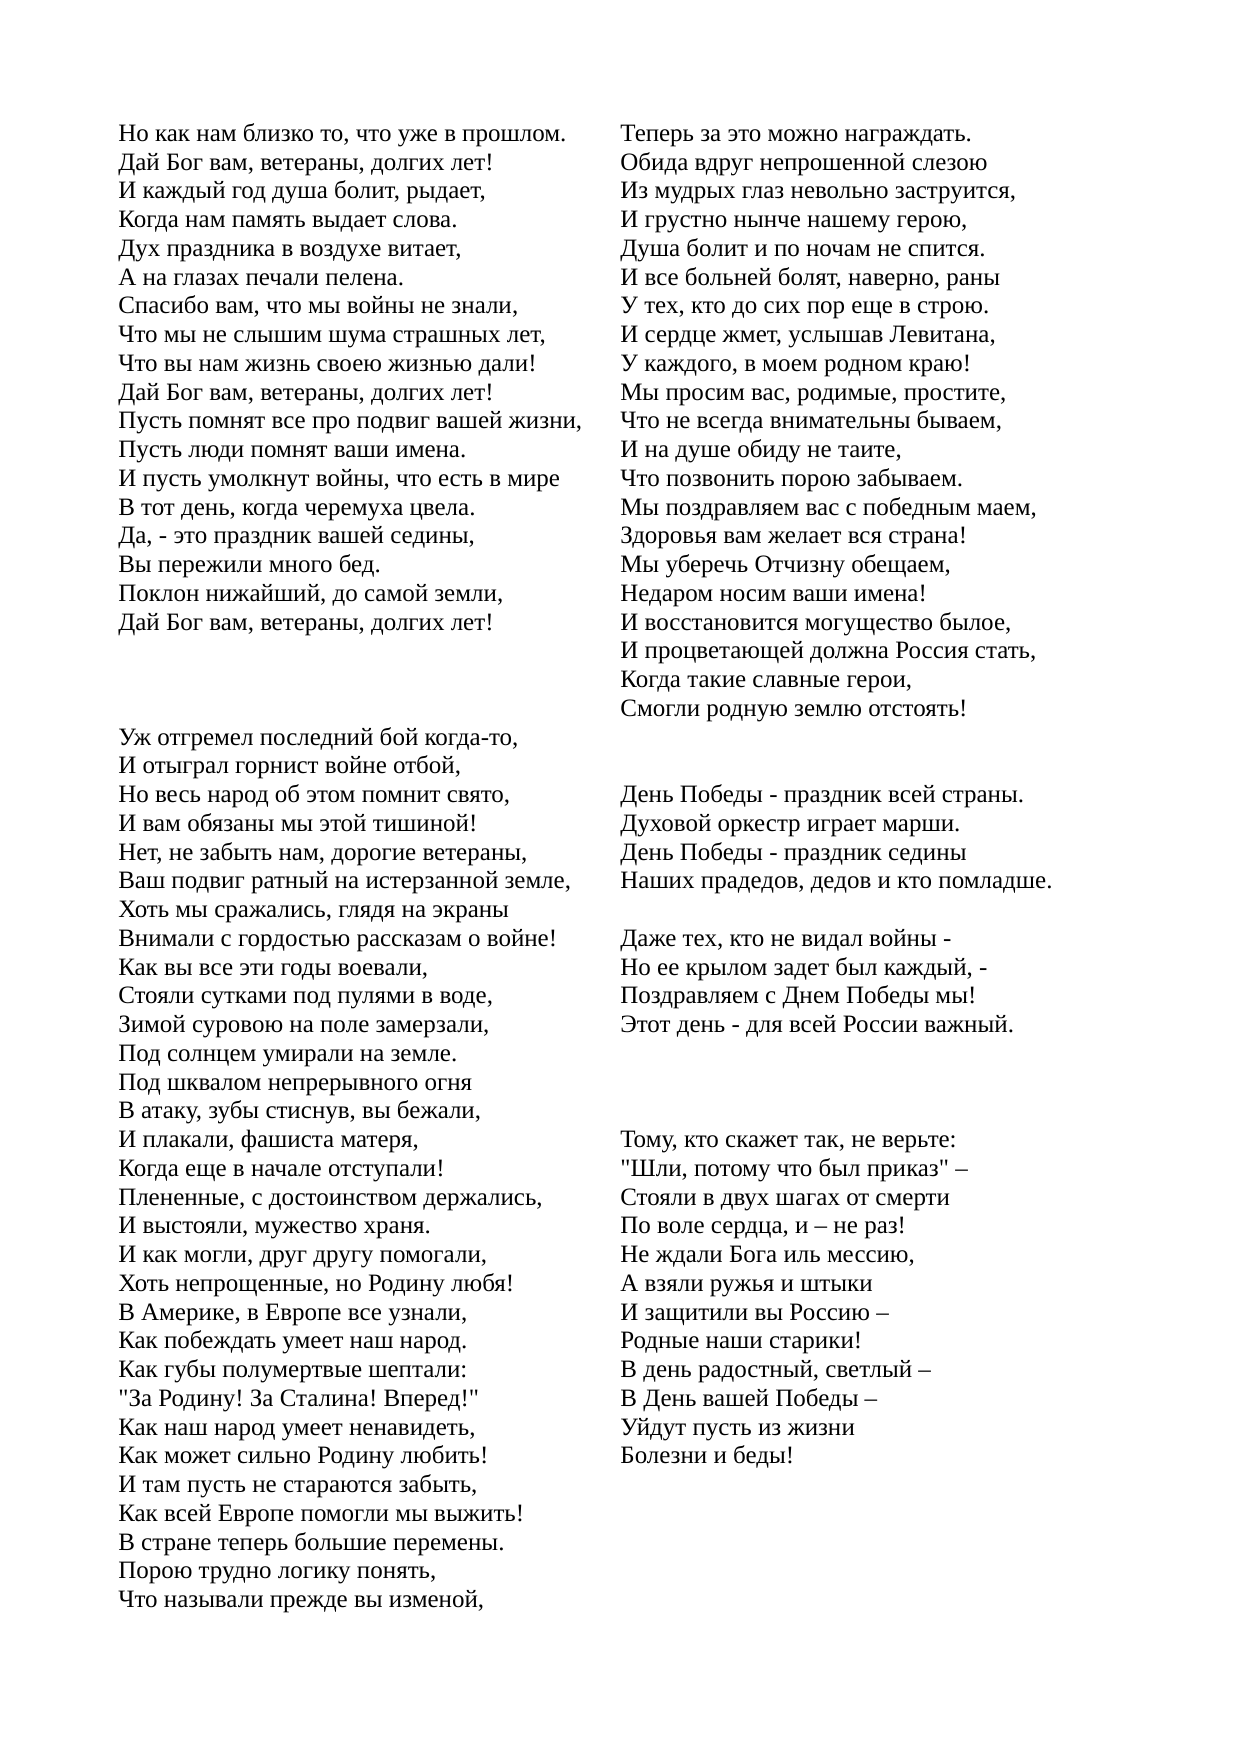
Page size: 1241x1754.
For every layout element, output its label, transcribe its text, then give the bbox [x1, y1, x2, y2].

text Но как нам близко то, что уже в прошлом. Дай Бог вам, ветераны, долгих лет! И каждый год душа болит, рыдает, Когда нам память выдает слова. Дух праздника в воздухе витает, А на глазах печали пелена. Спасибо вам, что мы войны не знали, Что мы не слышим шума страшных лет, Что вы нам жизнь своею жизнью дали! Дай Бог вам, ветераны, долгих лет! Пусть помнят все про подвиг вашей жизни, Пусть люди помнят ваши имена. И пусть умолкнут войны, что есть в мире В тот день, когда черемуха цвела. Да, - это праздник вашей седины, Вы пережили много бед. Поклон нижайший, до самой земли, Дай Бог вам, ветераны, долгих лет! Уж отгремел последний бой когда-то, И отыграл горнист войне отбой, Но весь народ об этом помнит свято, И вам обязаны мы этой тишиной! Нет, не забыть нам, дорогие ветераны, Ваш подвиг ратный на истерзанной земле, Хоть мы сражались, глядя на экраны Внимали с гордостью рассказам о войне! Как вы все эти годы воевали, Стояли сутками под пулями в воде, Зимой суровою на поле замерзали, Под солнцем умирали на земле. Под шквалом непрерывного огня В атаку, зубы стиснув, вы бежали, И плакали, фашиста матеря, Когда еще в начале отступали! Плененные, с достоинством держались, И выстояли, мужество храня. И как могли, друг другу помогали, Хоть непрощенные, но Родину любя! В Америке, в Европе все узнали, Как побеждать умеет наш народ. Как губы полумертвые шептали: "За Родину! За Сталина! Вперед!" Как наш народ умеет ненавидеть, Как может сильно Родину любить! И там пусть не стараются забыть, Как всей Европе помогли мы выжить! В стране теперь большие перемены. Порою трудно логику понять, Что называли прежде вы изменой, Теперь за это можно награждать. Обида вдруг непрошенной слезою Из мудрых глаз невольно заструится, И грустно нынче нашему герою, Душа болит и по ночам не спится. И все больней болят, наверно, раны У тех, кто до сих пор еще в строю. И сердце жмет, услышав Левитана, У каждого, в моем родном краю! Мы просим вас, родимые, простите, Что не всегда внимательны бываем, И на душе обиду не таите, Что позвонить порою забываем. Мы поздравляем вас с победным маем, Здоровья вам желает вся страна! Мы уберечь Отчизну обещаем, Недаром носим ваши имена! И восстановится могущество былое, И процветающей должна Россия стать, Когда такие славные герои, Смогли родную землю отстоять! День Победы - праздник всей страны. Духовой оркестр играет марши. День Победы - праздник седины Наших прадедов, дедов и кто помладше. Даже тех, кто не видал войны - Но ее крылом задет был каждый, - Поздравляем с Днем Победы мы! Этот день - для всей России важный. Тому, кто скажет так, не верьте: "Шли, потому что был приказ" – Стояли в двух шагах от смерти По воле сердца, и – не раз! Не ждали Бога иль мессию, А взяли ружья и штыки И защитили вы Россию – Родные наши старики! В день радостный, светлый – В День вашей Победы – Уйдут пусть из жизни Болезни и беды! [118, 118, 1122, 1613]
